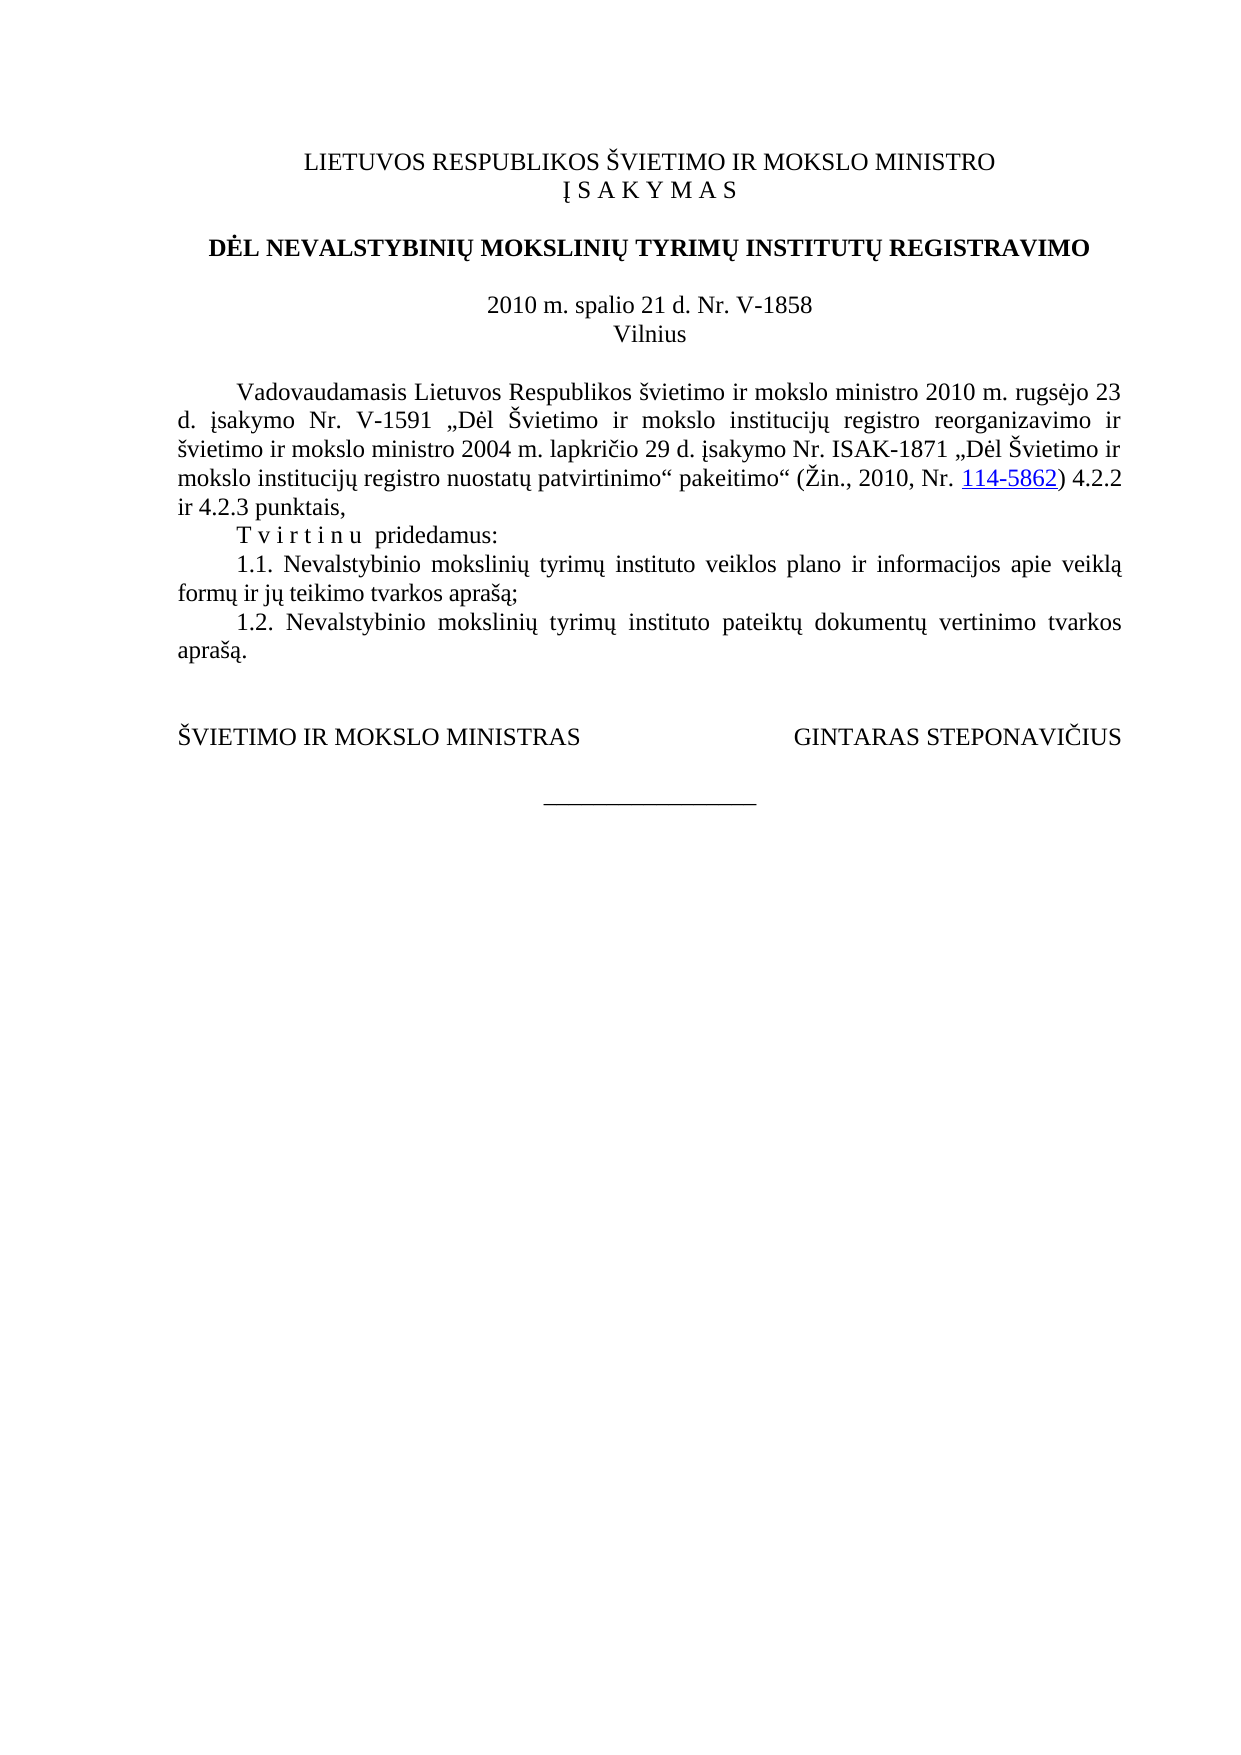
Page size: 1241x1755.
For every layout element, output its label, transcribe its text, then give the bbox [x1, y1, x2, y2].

text 2010 m. spalio 21 d. Nr. V-1858 [177, 291, 1122, 319]
text ĮSAKYMAS [177, 176, 1122, 204]
text _________________ [177, 779, 1122, 808]
text 1.2. Nevalstybinio mokslinių tyrimų instituto pateiktų dokumentų vertinimo tvarkos aprašą. [177, 607, 1122, 664]
text Tvirtinu pridedamus: [177, 521, 1122, 549]
text Vilnius [177, 319, 1122, 348]
text DĖL NEVALSTYBINIŲ MOKSLINIŲ TYRIMŲ INSTITUTŲ REGISTRAVIMO [177, 233, 1122, 262]
text 1.1. Nevalstybinio mokslinių tyrimų instituto veiklos plano ir informacijos apie veiklą formų ir jų teikimo tvarkos aprašą; [177, 549, 1122, 607]
text Vadovaudamasis Lietuvos Respublikos švietimo ir mokslo ministro 2010 m. rugsėjo 23 d. įsakymo Nr. V-1591 „Dėl Švietimo ir mokslo institucijų registro reorganizavimo ir švietimo ir mokslo ministro 2004 m. lapkričio 29 d. įsakymo Nr. ISAK-1871 „Dėl Švietimo ir mokslo institucijų registro nuostatų patvirtinimo“ pakeitimo“ (Žin., 2010, Nr. 114-5862) 4.2.2 ir 4.2.3 punktais, [177, 377, 1122, 521]
text LIETUVOS RESPUBLIKOS ŠVIETIMO IR MOKSLO MINISTRO [177, 147, 1122, 176]
text Švietimo ir mokslo ministras Gintaras Steponavičius [177, 722, 1122, 751]
